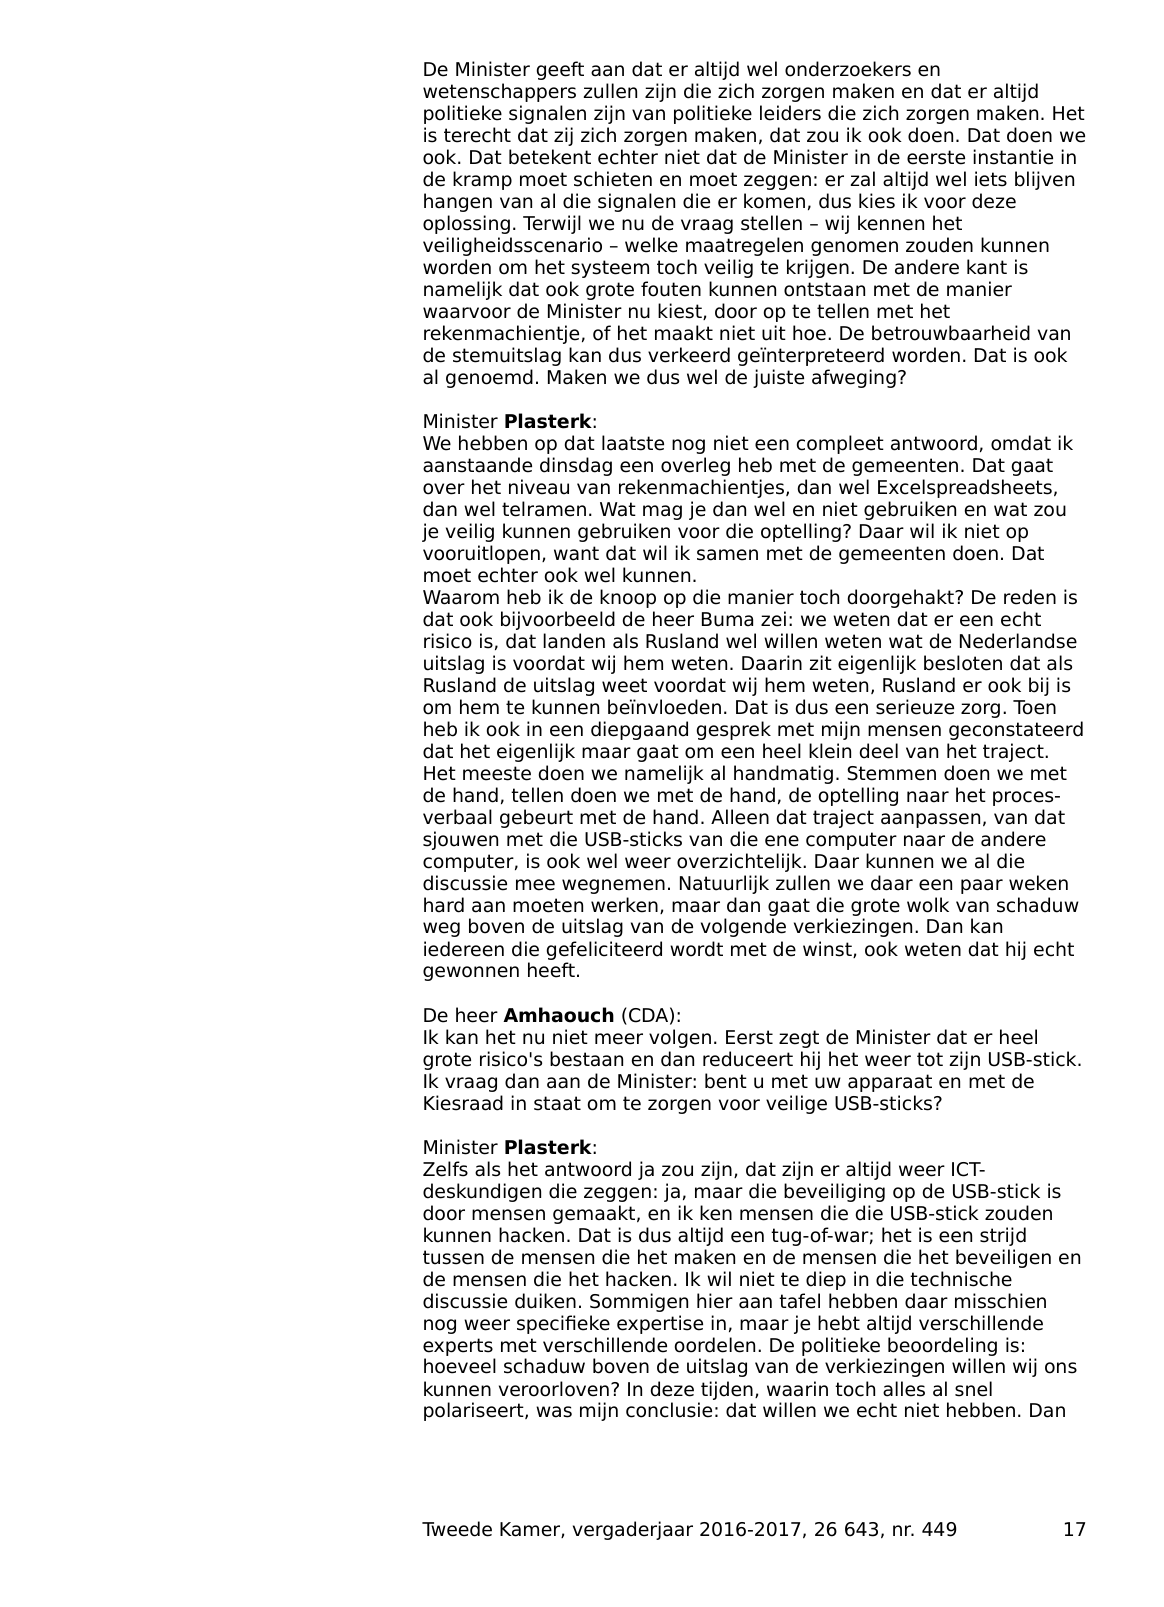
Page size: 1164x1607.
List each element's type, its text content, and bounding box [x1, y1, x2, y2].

text Waarom heb ik de knoop op die manier toch doorgehakt? De reden is dat ook bijvoorbeeld de heer Buma zei: we weten dat er een echt risico is, dat landen als Rusland wel willen weten wat de Nederlandse uitslag is voordat wij hem weten. Daarin zit eigenlijk besloten dat als Rusland de uitslag weet voordat wij hem weten, Rusland er ook bij is om hem te kunnen beïnvloeden. Dat is dus een serieuze zorg. Toen heb ik ook in een diepgaand gesprek met mijn mensen geconstateerd dat het eigenlijk maar gaat om een heel klein deel van het traject. Het meeste doen we namelijk al handmatig. Stemmen doen we met de hand, tellen doen we met de hand, de optelling naar het proces-verbaal gebeurt met de hand. Alleen dat traject aanpassen, van dat sjouwen met die USB-sticks van die ene computer naar de andere computer, is ook wel weer overzichtelijk. Daar kunnen we al die discussie mee wegnemen. Natuurlijk zullen we daar een paar weken hard aan moeten werken, maar dan gaat die grote wolk van schaduw weg boven de uitslag van de volgende verkiezingen. Dan kan iedereen die gefeliciteerd wordt met de winst, ook weten dat hij echt gewonnen heeft. [422, 587, 1087, 982]
text De Minister geeft aan dat er altijd wel onderzoekers en wetenschappers zullen zijn die zich zorgen maken en dat er altijd politieke signalen zijn van politieke leiders die zich zorgen maken. Het is terecht dat zij zich zorgen maken, dat zou ik ook doen. Dat doen we ook. Dat betekent echter niet dat de Minister in de eerste instantie in de kramp moet schieten en moet zeggen: er zal altijd wel iets blijven hangen van al die signalen die er komen, dus kies ik voor deze oplossing. Terwijl we nu de vraag stellen – wij kennen het veiligheidsscenario – welke maatregelen genomen zouden kunnen worden om het systeem toch veilig te krijgen. De andere kant is namelijk dat ook grote fouten kunnen ontstaan met de manier waarvoor de Minister nu kiest, door op te tellen met het rekenmachientje, of het maakt niet uit hoe. De betrouwbaarheid van de stemuitslag kan dus verkeerd geïnterpreteerd worden. Dat is ook al genoemd. Maken we dus wel de juiste afweging? [422, 59, 1087, 389]
text De heer Amhaouch (CDA): [422, 1004, 1087, 1027]
text Minister Plasterk: [422, 411, 1087, 433]
text Zelfs als het antwoord ja zou zijn, dat zijn er altijd weer ICT-deskundigen die zeggen: ja, maar die beveiliging op de USB-stick is door mensen gemaakt, en ik ken mensen die die USB-stick zouden kunnen hacken. Dat is dus altijd een tug-of-war; het is een strijd tussen de mensen die het maken en de mensen die het beveiligen en de mensen die het hacken. Ik wil niet te diep in die technische discussie duiken. Sommigen hier aan tafel hebben daar misschien nog weer specifieke expertise in, maar je hebt altijd verschillende experts met verschillende oordelen. De politieke beoordeling is: hoeveel schaduw boven de uitslag van de verkiezingen willen wij ons kunnen veroorloven? In deze tijden, waarin toch alles al snel polariseert, was mijn conclusie: dat willen we echt niet hebben. Dan [422, 1159, 1087, 1422]
text Minister Plasterk: [422, 1137, 1087, 1159]
text Ik kan het nu niet meer volgen. Eerst zegt de Minister dat er heel grote risico's bestaan en dan reduceert hij het weer tot zijn USB-stick. Ik vraag dan aan de Minister: bent u met uw apparaat en met de Kiesraad in staat om te zorgen voor veilige USB-sticks? [422, 1027, 1087, 1114]
text We hebben op dat laatste nog niet een compleet antwoord, omdat ik aanstaande dinsdag een overleg heb met de gemeenten. Dat gaat over het niveau van rekenmachientjes, dan wel Excelspreadsheets, dan wel telramen. Wat mag je dan wel en niet gebruiken en wat zou je veilig kunnen gebruiken voor die optelling? Daar wil ik niet op vooruitlopen, want dat wil ik samen met de gemeenten doen. Dat moet echter ook wel kunnen. [422, 433, 1087, 587]
